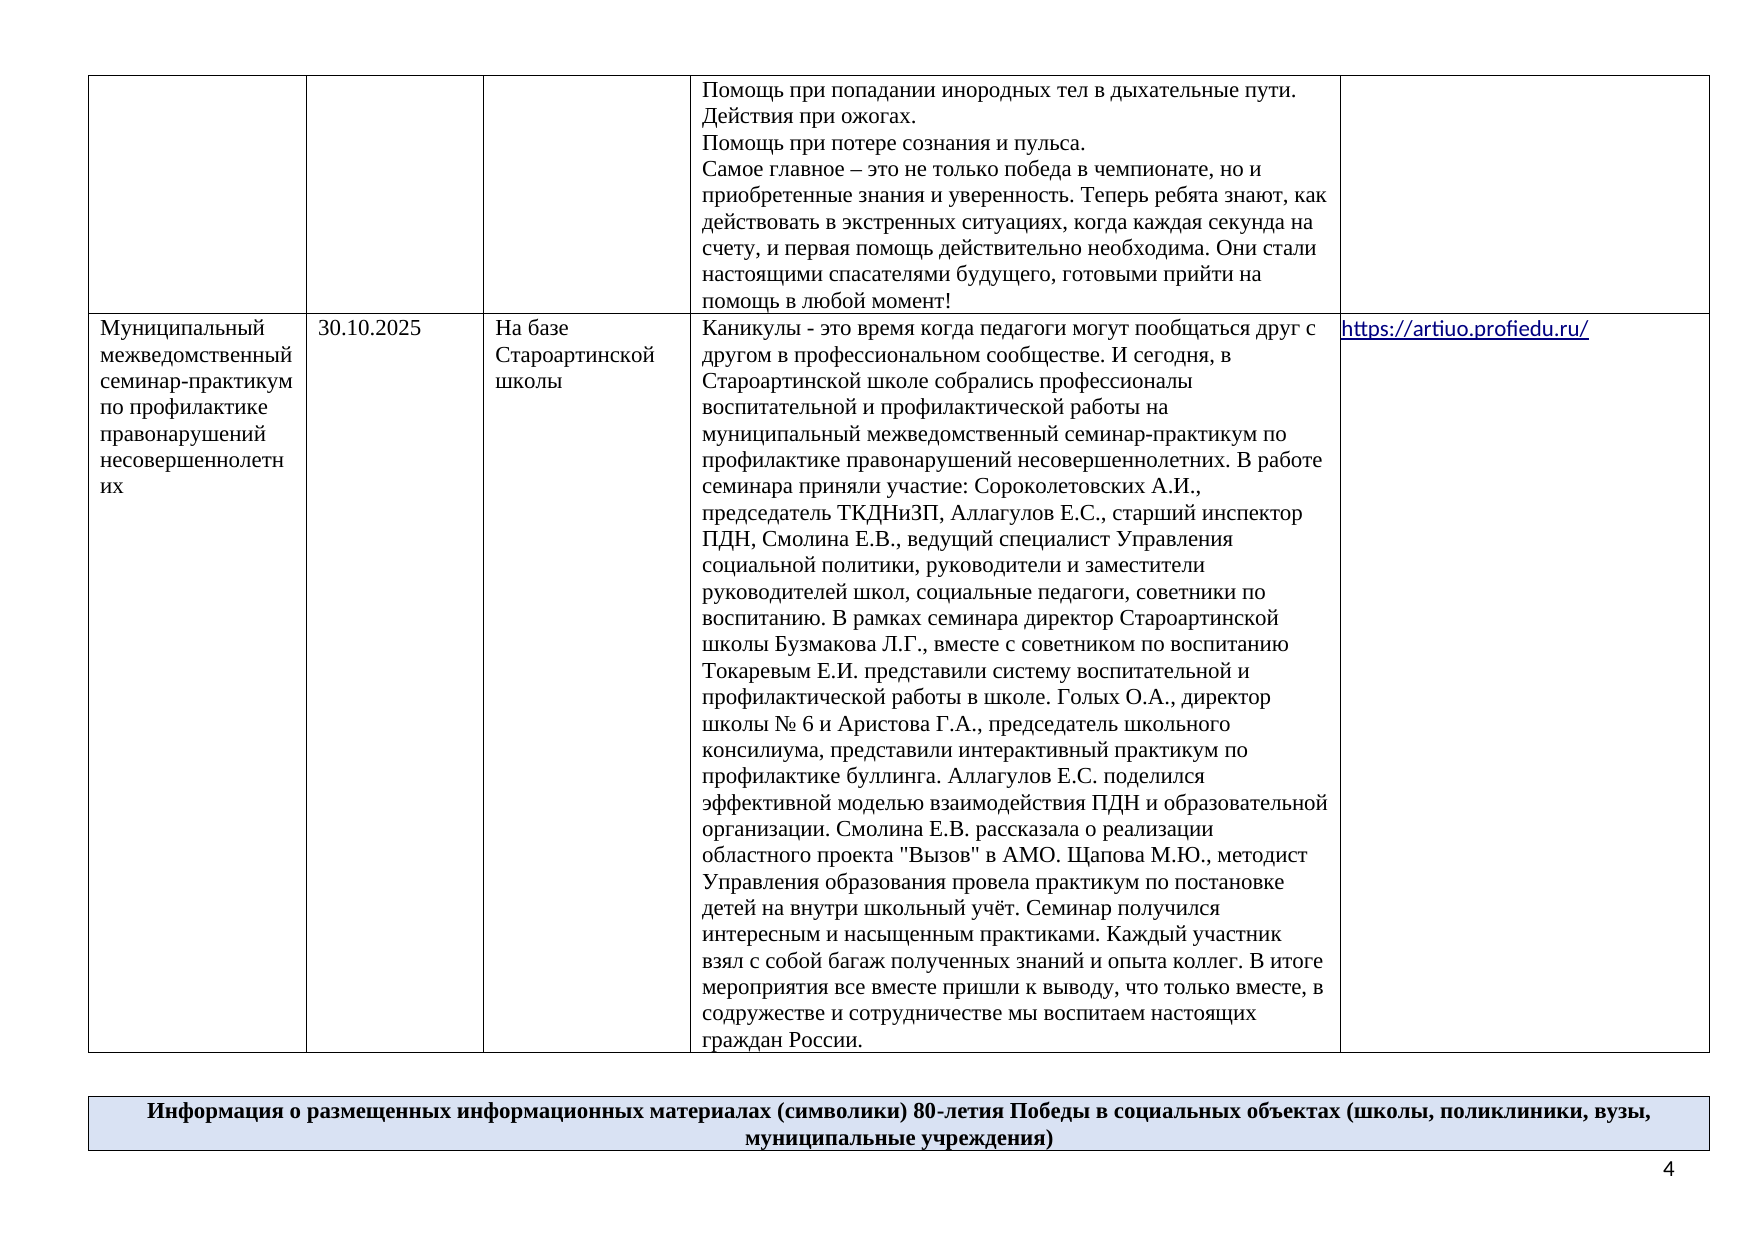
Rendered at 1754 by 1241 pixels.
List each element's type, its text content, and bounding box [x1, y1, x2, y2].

table_cell [307, 76, 483, 313]
table_cell [484, 76, 690, 313]
table_cell Муниципальный межведомственный семинар-практикум по профилактике правонарушений несовершеннолетних [89, 314, 306, 1052]
table_cell [1341, 76, 1709, 313]
table_cell Помощь при попадании инородных тел в дыхательные пути. Действия при ожогах. Помощь при потере сознания и пульса. Самое главное – это не только победа в чемпионате, но и приобретенные знания и уверенность. Теперь ребята знают, как действовать в экстренных ситуациях, когда каждая секунда на счету, и первая помощь действительно необходима. Они стали настоящими спасателями будущего, готовыми прийти на помощь в любой момент! [691, 76, 1340, 313]
table_cell [89, 76, 306, 313]
table_cell Каникулы - это время когда педагоги могут пообщаться друг с другом в профессиональном сообществе. И сегодня, в Староартинской школе собрались профессионалы воспитательной и профилактической работы на муниципальный межведомственный семинар-практикум по профилактике правонарушений несовершеннолетних. В работе семинара приняли участие: Сороколетовских А.И., председатель ТКДНиЗП, Аллагулов Е.С., старший инспектор ПДН, Смолина Е.В., ведущий специалист Управления социальной политики, руководители и заместители руководителей школ, социальные педагоги, советники по воспитанию. В рамках семинара директор Староартинской школы Бузмакова Л.Г., вместе с советником по воспитанию Токаревым Е.И. представили систему воспитательной и профилактической работы в школе. Голых О.А., директор школы № 6 и Аристова Г.А., председатель школьного консилиума, представили интерактивный практикум по профилактике буллинга. Аллагулов Е.С. поделился эффективной моделью взаимодействия ПДН и образовательной организации. Смолина Е.В. рассказала о реализации областного проекта "Вызов" в АМО. Щапова М.Ю., методист Управления образования провела практикум по постановке детей на внутри школьный учёт. Семинар получился интересным и насыщенным практиками. Каждый участник взял с собой багаж полученных знаний и опыта коллег. В итоге мероприятия все вместе пришли к выводу, что только вместе, в содружестве и сотрудничестве мы воспитаем настоящих граждан России. [691, 314, 1340, 1052]
table_cell 30.10.2025 [307, 314, 483, 1052]
table_cell На базе Староартинской школы [484, 314, 690, 1052]
table_header Информация о размещенных информационных материалах (символики) 80‑летия Победы в социальных объектах (школы, поликлиники, вузы, муниципальные учреждения) [89, 1097, 1709, 1150]
table_cell https://artiuo.profiedu.ru/ [1341, 314, 1709, 1052]
